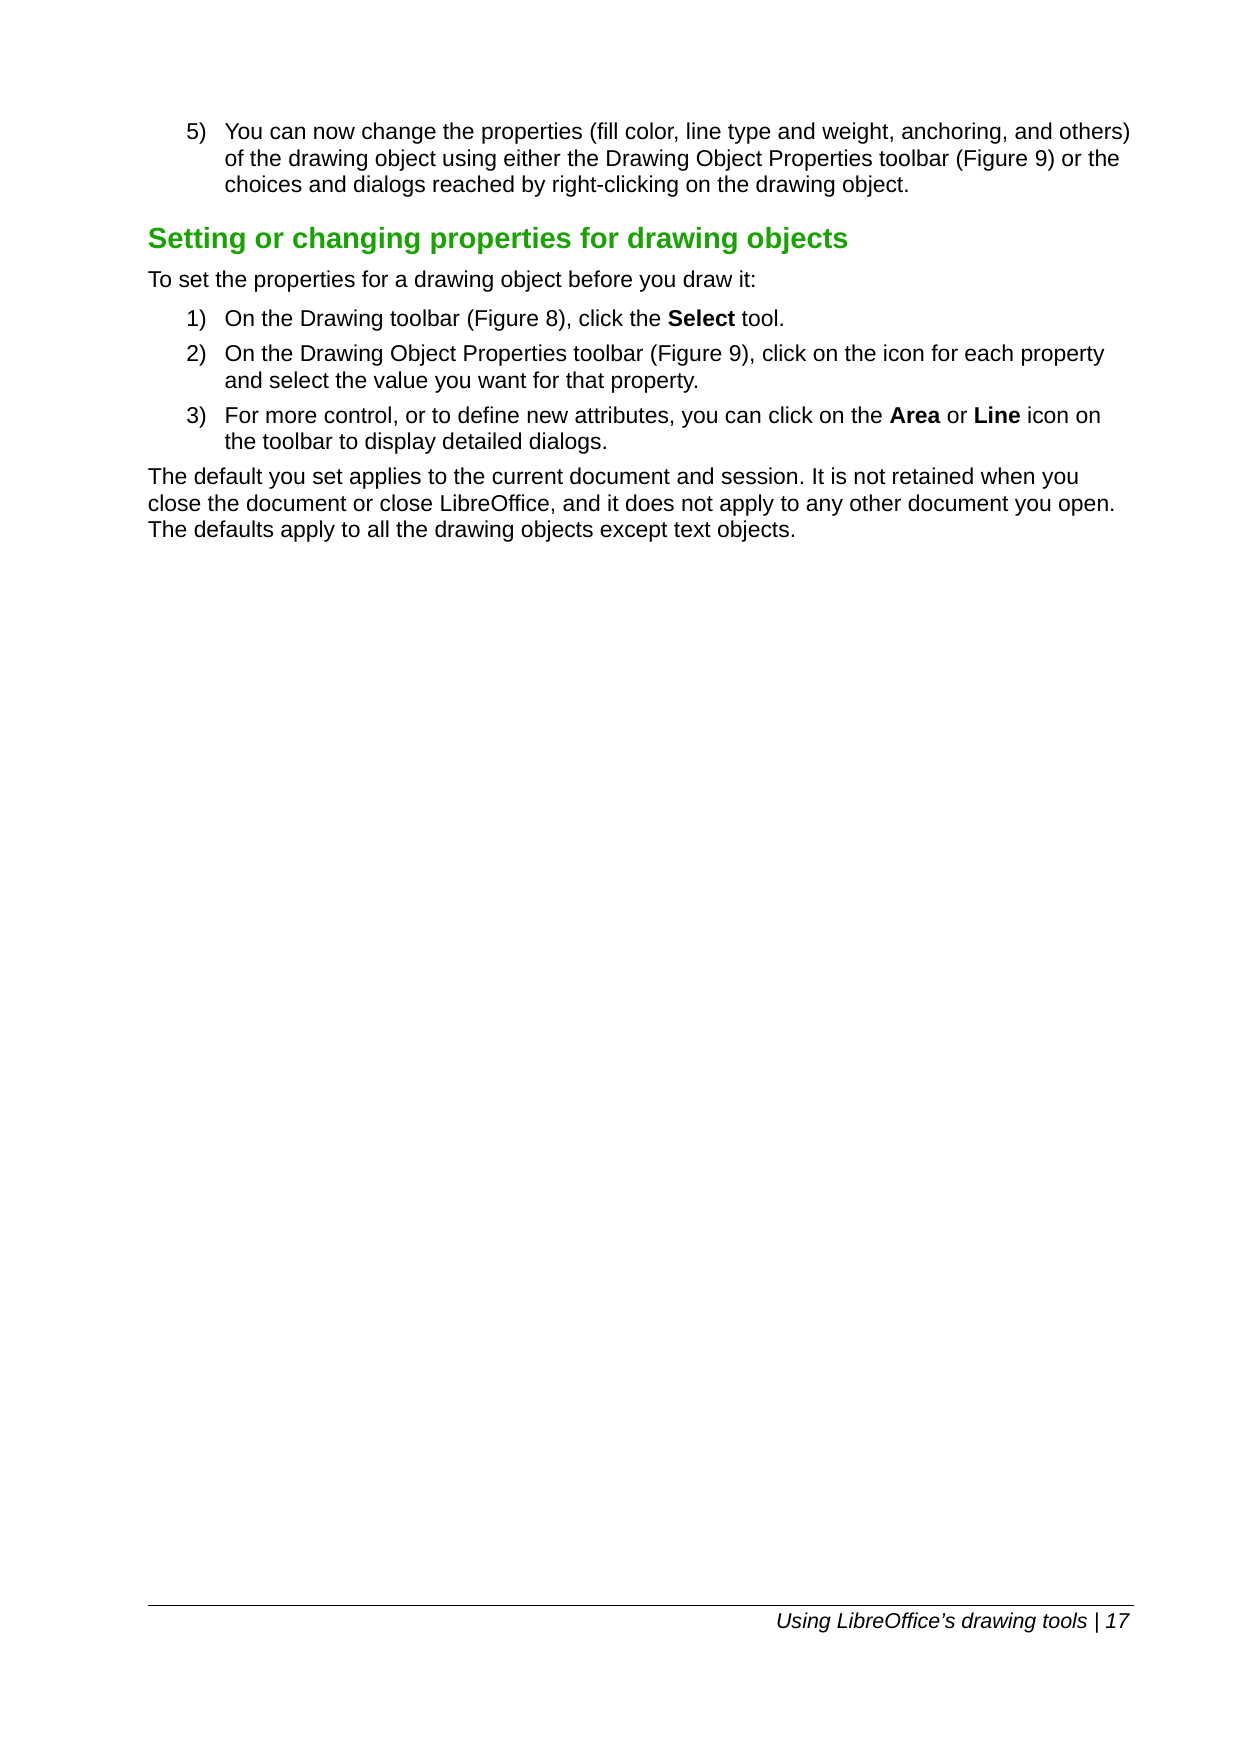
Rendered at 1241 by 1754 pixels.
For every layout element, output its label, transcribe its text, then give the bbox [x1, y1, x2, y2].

text The default you set applies to the current document and session. It is not retained when you close the document or close LibreOffice, and it does not apply to any other document you open. The defaults apply to all the drawing objects except text objects. [148, 463, 1134, 542]
subtitle Setting or changing properties for drawing objects [148, 221, 1134, 254]
list On the Drawing Object Properties toolbar (Figure 9), click on the icon for each property and select the value you want for that property. [207, 340, 1134, 393]
list You can now change the properties (fill color, line type and weight, anchoring, and others) of the drawing object using either the Drawing Object Properties toolbar (Figure 9) or the choices and dialogs reached by right-clicking on the drawing object. [207, 118, 1134, 197]
list To set the properties for a drawing object before you draw it: [148, 266, 1134, 292]
list On the Drawing toolbar (Figure 8), click the Select tool. [207, 305, 1134, 331]
list For more control, or to define new attributes, you can click on the Area or Line icon on the toolbar to display detailed dialogs. [207, 402, 1134, 454]
